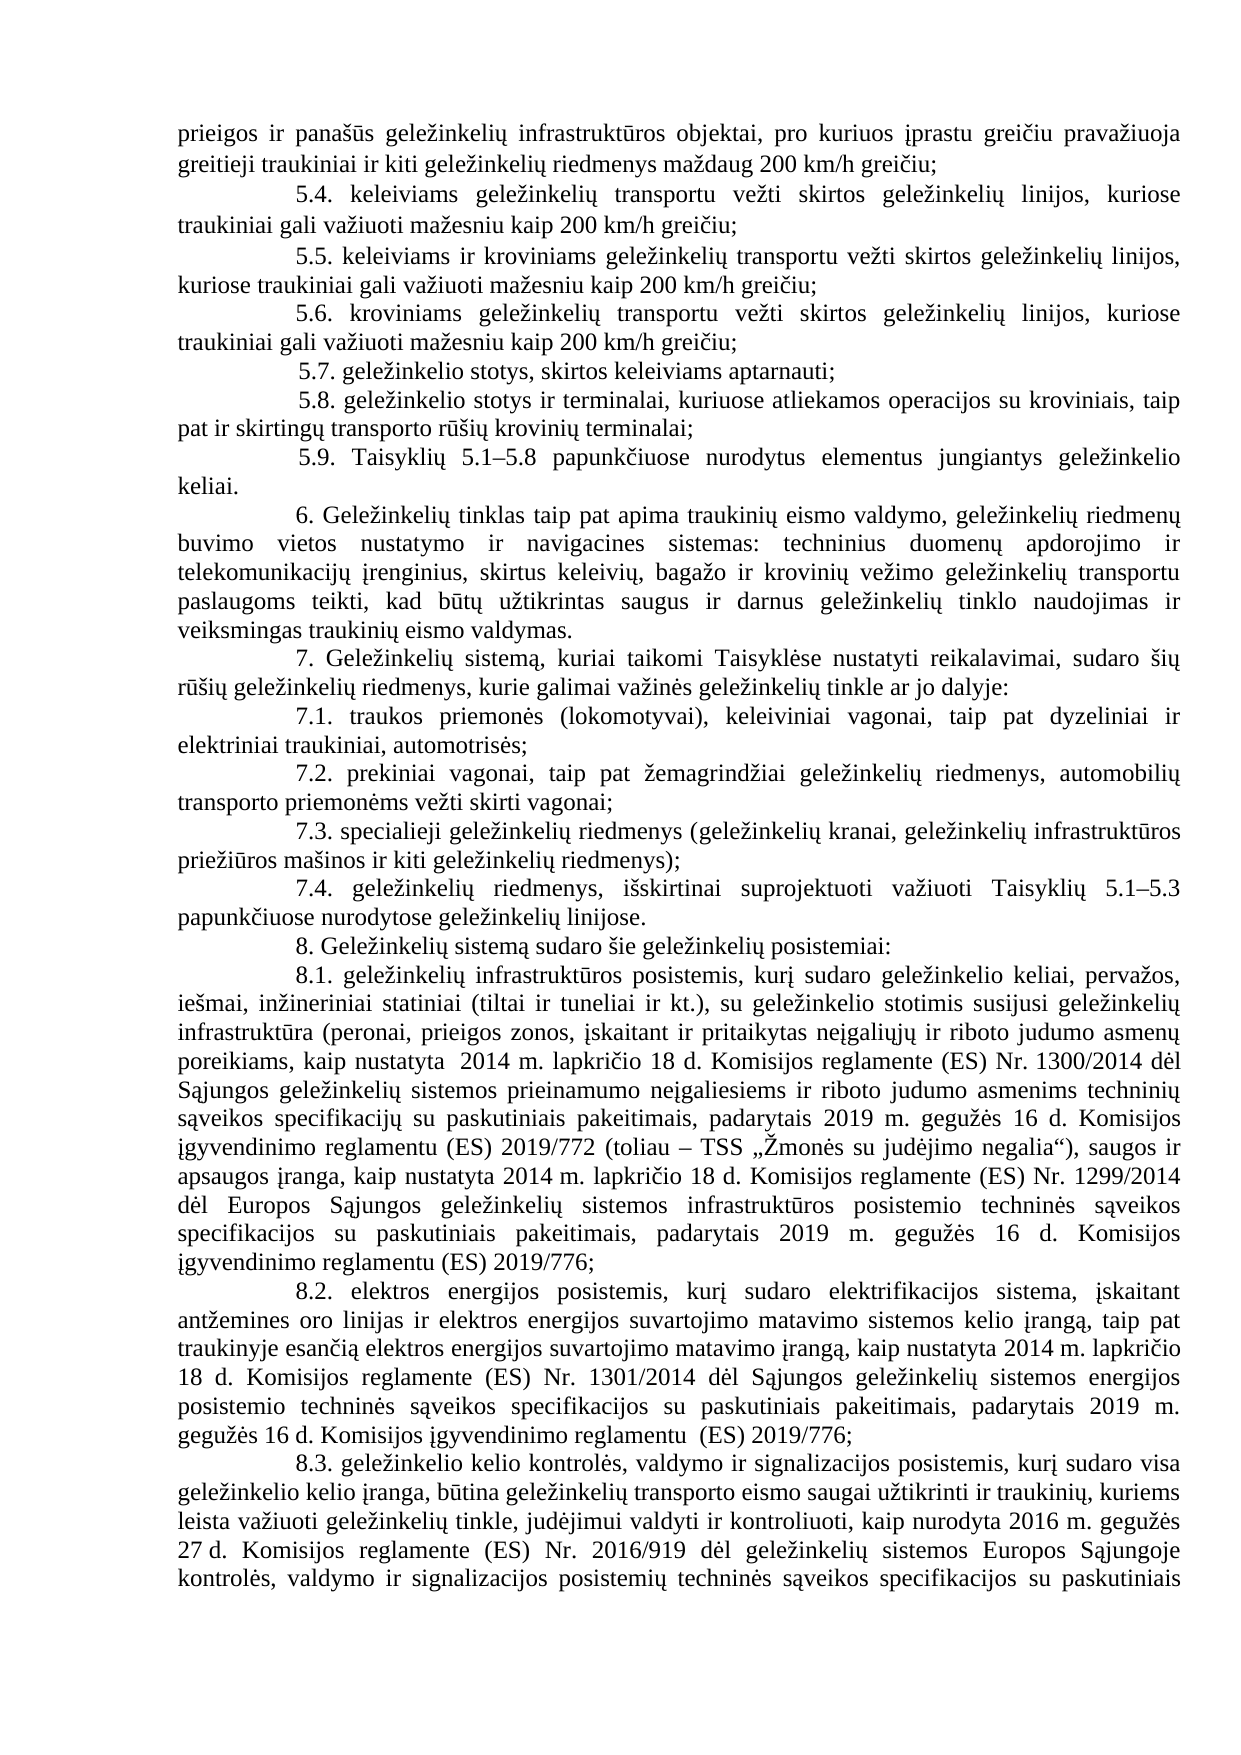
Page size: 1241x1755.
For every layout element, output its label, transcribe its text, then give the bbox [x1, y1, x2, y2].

text 7.1. traukos priemonės (lokomotyvai), keleiviniai vagonai, taip pat dyzeliniai ir elektriniai traukiniai, automotrisės; [177, 701, 1181, 758]
text 7.2. prekiniai vagonai, taip pat žemagrindžiai geležinkelių riedmenys, automobilių transporto priemonėms vežti skirti vagonai; [177, 758, 1181, 816]
text 8.2. elektros energijos posistemis, kurį sudaro elektrifikacijos sistema, įskaitant antžemines oro linijas ir elektros energijos suvartojimo matavimo sistemos kelio įrangą, taip pat traukinyje esančią elektros energijos suvartojimo matavimo įrangą, kaip nustatyta 2014 m. lapkričio 18 d. Komisijos reglamente (ES) Nr. 1301/2014 dėl Sąjungos geležinkelių sistemos energijos posistemio techninės sąveikos specifikacijos su paskutiniais pakeitimais, padarytais 2019 m. gegužės 16 d. Komisijos įgyvendinimo reglamentu (ES) 2019/776; [177, 1276, 1181, 1448]
text 5.9. Taisyklių 5.1–5.8 papunkčiuose nurodytus elementus jungiantys geležinkelio keliai. [177, 442, 1181, 500]
text prieigos ir panašūs geležinkelių infrastruktūros objektai, pro kuriuos įprastu greičiu pravažiuoja greitieji traukiniai ir kiti geležinkelių riedmenys maždaug 200 km/h greičiu; [177, 118, 1181, 178]
text 5.5. keleiviams ir kroviniams geležinkelių transportu vežti skirtos geležinkelių linijos, kuriose traukiniai gali važiuoti mažesniu kaip 200 km/h greičiu; [177, 241, 1181, 298]
text 7.3. specialieji geležinkelių riedmenys (geležinkelių kranai, geležinkelių infrastruktūros priežiūros mašinos ir kiti geležinkelių riedmenys); [177, 816, 1181, 873]
text 8.1. geležinkelių infrastruktūros posistemis, kurį sudaro geležinkelio keliai, pervažos, iešmai, inžineriniai statiniai (tiltai ir tuneliai ir kt.), su geležinkelio stotimis susijusi geležinkelių infrastruktūra (peronai, prieigos zonos, įskaitant ir pritaikytas neįgaliųjų ir riboto judumo asmenų poreikiams, kaip nustatyta 2014 m. lapkričio 18 d. Komisijos reglamente (ES) Nr. 1300/2014 dėl Sąjungos geležinkelių sistemos prieinamumo neįgaliesiems ir riboto judumo asmenims techninių sąveikos specifikacijų su paskutiniais pakeitimais, padarytais 2019 m. gegužės 16 d. Komisijos įgyvendinimo reglamentu (ES) 2019/772 (toliau – TSS „Žmonės su judėjimo negalia“), saugos ir apsaugos įranga, kaip nustatyta 2014 m. lapkričio 18 d. Komisijos reglamente (ES) Nr. 1299/2014 dėl Europos Sąjungos geležinkelių sistemos infrastruktūros posistemio techninės sąveikos specifikacijos su paskutiniais pakeitimais, padarytais 2019 m. gegužės 16 d. Komisijos įgyvendinimo reglamentu (ES) 2019/776; [177, 960, 1181, 1276]
text 6. Geležinkelių tinklas taip pat apima traukinių eismo valdymo, geležinkelių riedmenų buvimo vietos nustatymo ir navigacines sistemas: techninius duomenų apdorojimo ir telekomunikacijų įrenginius, skirtus keleivių, bagažo ir krovinių vežimo geležinkelių transportu paslaugoms teikti, kad būtų užtikrintas saugus ir darnus geležinkelių tinklo naudojimas ir veiksmingas traukinių eismo valdymas. [177, 500, 1181, 643]
text 5.4. keleiviams geležinkelių transportu vežti skirtos geležinkelių linijos, kuriose traukiniai gali važiuoti mažesniu kaip 200 km/h greičiu; [177, 179, 1181, 239]
text 8. Geležinkelių sistemą sudaro šie geležinkelių posistemiai: [177, 931, 1181, 960]
text 5.7. geležinkelio stotys, skirtos keleiviams aptarnauti; [177, 356, 1181, 385]
text 7.4. geležinkelių riedmenys, išskirtinai suprojektuoti važiuoti Taisyklių 5.1–5.3 papunkčiuose nurodytose geležinkelių linijose. [177, 873, 1181, 931]
text 5.6. kroviniams geležinkelių transportu vežti skirtos geležinkelių linijos, kuriose traukiniai gali važiuoti mažesniu kaip 200 km/h greičiu; [177, 298, 1181, 356]
text 5.8. geležinkelio stotys ir terminalai, kuriuose atliekamos operacijos su kroviniais, taip pat ir skirtingų transporto rūšių krovinių terminalai; [177, 385, 1181, 442]
text 8.3. geležinkelio kelio kontrolės, valdymo ir signalizacijos posistemis, kurį sudaro visa geležinkelio kelio įranga, būtina geležinkelių transporto eismo saugai užtikrinti ir traukinių, kuriems leista važiuoti geležinkelių tinkle, judėjimui valdyti ir kontroliuoti, kaip nurodyta 2016 m. gegužės 27 d. Komisijos reglamente (ES) Nr. 2016/919 dėl geležinkelių sistemos Europos Sąjungoje kontrolės, valdymo ir signalizacijos posistemių techninės sąveikos specifikacijos su paskutiniais [177, 1448, 1181, 1592]
text 7. Geležinkelių sistemą, kuriai taikomi Taisyklėse nustatyti reikalavimai, sudaro šių rūšių geležinkelių riedmenys, kurie galimai važinės geležinkelių tinkle ar jo dalyje: [177, 643, 1181, 701]
